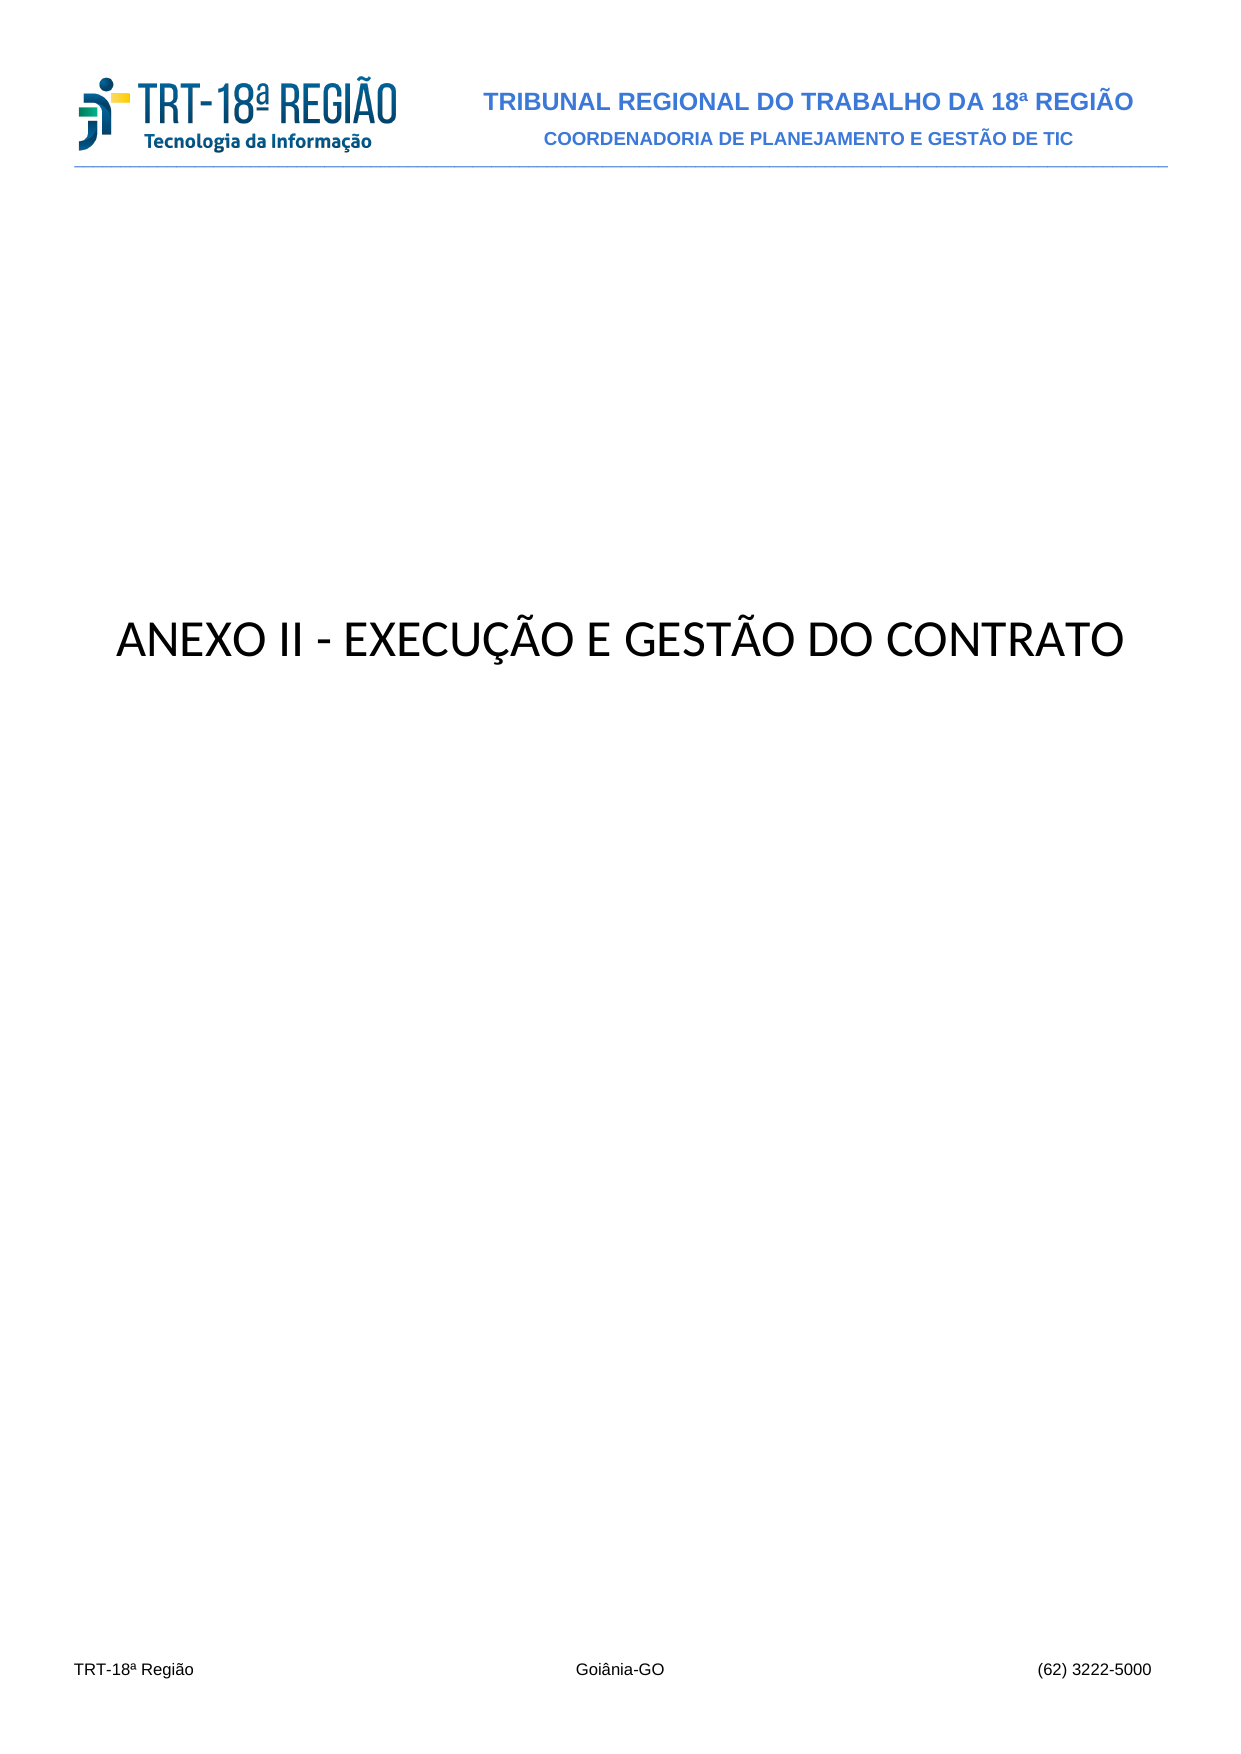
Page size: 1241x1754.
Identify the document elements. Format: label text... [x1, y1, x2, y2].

picture [73, 73, 401, 155]
text ANEXO II - EXECUÇÃO E GESTÃO DO CONTRATO [74, 606, 1168, 670]
